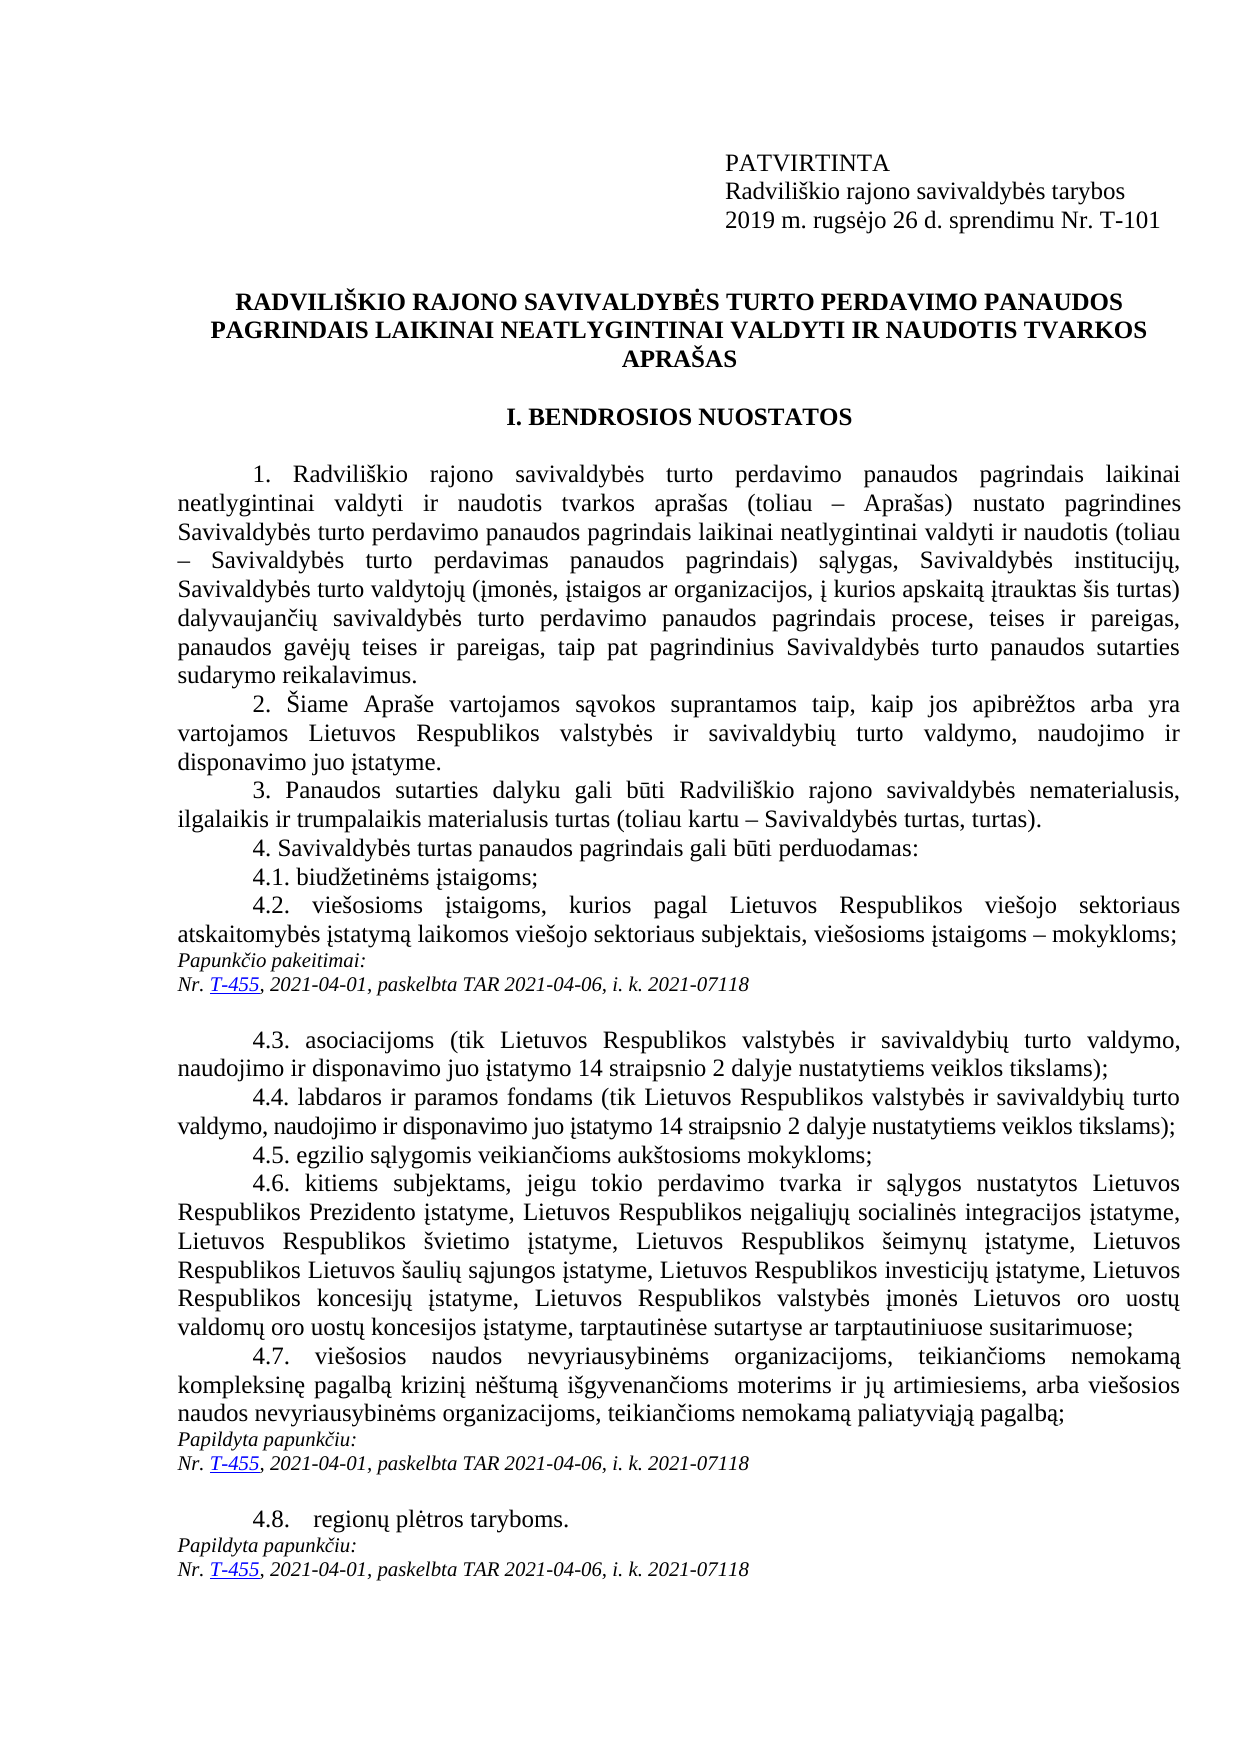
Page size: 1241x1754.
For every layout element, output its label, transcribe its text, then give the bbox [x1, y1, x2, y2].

text Nr. T-455, 2021-04-01, paskelbta TAR 2021-04-06, i. k. 2021-07118 [177, 1557, 1181, 1581]
text 4. Savivaldybės turtas panaudos pagrindais gali būti perduodamas: [177, 833, 1181, 862]
text Papildyta papunkčiu: [177, 1427, 1181, 1451]
text 4.1. biudžetinėms įstaigoms; [177, 862, 1181, 890]
text Papildyta papunkčiu: [177, 1533, 1181, 1557]
text 2. Šiame Apraše vartojamos sąvokos suprantamos taip, kaip jos apibrėžtos arba yra vartojamos Lietuvos Respublikos valstybės ir savivaldybių turto valdymo, naudojimo ir disponavimo juo įstatyme. [177, 689, 1181, 775]
text 4.5. egzilio sąlygomis veikiančioms aukštosioms mokykloms; [177, 1140, 1181, 1168]
text 2019 m. rugsėjo 26 d. sprendimu Nr. T-101 [650, 205, 1181, 234]
text 4.2. viešosioms įstaigoms, kurios pagal Lietuvos Respublikos viešojo sektoriaus atskaitomybės įstatymą laikomos viešojo sektoriaus subjektais, viešosioms įstaigoms – mokykloms; [177, 890, 1181, 948]
text 4.8. regionų plėtros taryboms. [177, 1504, 1181, 1533]
text 3. Panaudos sutarties dalyku gali būti Radviliškio rajono savivaldybės nematerialusis, ilgalaikis ir trumpalaikis materialusis turtas (toliau kartu – Savivaldybės turtas, turtas). [177, 775, 1181, 833]
text PATVIRTINTA [650, 148, 1181, 176]
text 4.4. labdaros ir paramos fondams (tik Lietuvos Respublikos valstybės ir savivaldybių turto valdymo, naudojimo ir disponavimo juo įstatymo 14 straipsnio 2 dalyje nustatytiems veiklos tikslams); [177, 1082, 1181, 1140]
text 4.3. asociacijoms (tik Lietuvos Respublikos valstybės ir savivaldybių turto valdymo, naudojimo ir disponavimo juo įstatymo 14 straipsnio 2 dalyje nustatytiems veiklos tikslams); [177, 1025, 1181, 1082]
text 4.6. kitiems subjektams, jeigu tokio perdavimo tvarka ir sąlygos nustatytos Lietuvos Respublikos Prezidento įstatyme, Lietuvos Respublikos neįgaliųjų socialinės integracijos įstatyme, Lietuvos Respublikos švietimo įstatyme, Lietuvos Respublikos šeimynų įstatyme, Lietuvos Respublikos Lietuvos šaulių sąjungos įstatyme, Lietuvos Respublikos investicijų įstatyme, Lietuvos Respublikos koncesijų įstatyme, Lietuvos Respublikos valstybės įmonės Lietuvos oro uostų valdomų oro uostų koncesijos įstatyme, tarptautinėse sutartyse ar tarptautiniuose susitarimuose; [177, 1168, 1181, 1341]
text Radviliškio rajono savivaldybės tarybos [650, 176, 1181, 205]
text Radviliškio rajono savivaldybės turto perdavimo panaudos pagrindais laikinai neatlygintinai valdyti ir naudotis TVARKos aprašas [177, 287, 1181, 373]
text Nr. T-455, 2021-04-01, paskelbta TAR 2021-04-06, i. k. 2021-07118 [177, 1451, 1181, 1475]
text Papunkčio pakeitimai: [177, 948, 1181, 972]
text 1. Radviliškio rajono savivaldybės turto perdavimo panaudos pagrindais laikinai neatlygintinai valdyti ir naudotis tvarkos aprašas (toliau – Aprašas) nustato pagrindines Savivaldybės turto perdavimo panaudos pagrindais laikinai neatlygintinai valdyti ir naudotis (toliau – Savivaldybės turto perdavimas panaudos pagrindais) sąlygas, Savivaldybės institucijų, Savivaldybės turto valdytojų (įmonės, įstaigos ar organizacijos, į kurios apskaitą įtrauktas šis turtas) dalyvaujančių savivaldybės turto perdavimo panaudos pagrindais procese, teises ir pareigas, panaudos gavėjų teises ir pareigas, taip pat pagrindinius Savivaldybės turto panaudos sutarties sudarymo reikalavimus. [177, 459, 1181, 689]
text I. BENDROSIOS NUOSTATOS [177, 402, 1181, 430]
text Nr. T-455, 2021-04-01, paskelbta TAR 2021-04-06, i. k. 2021-07118 [177, 972, 1181, 996]
text 4.7. viešosios naudos nevyriausybinėms organizacijoms, teikiančioms nemokamą kompleksinę pagalbą krizinį nėštumą išgyvenančioms moterims ir jų artimiesiems, arba viešosios naudos nevyriausybinėms organizacijoms, teikiančioms nemokamą paliatyviąją pagalbą; [177, 1341, 1181, 1427]
